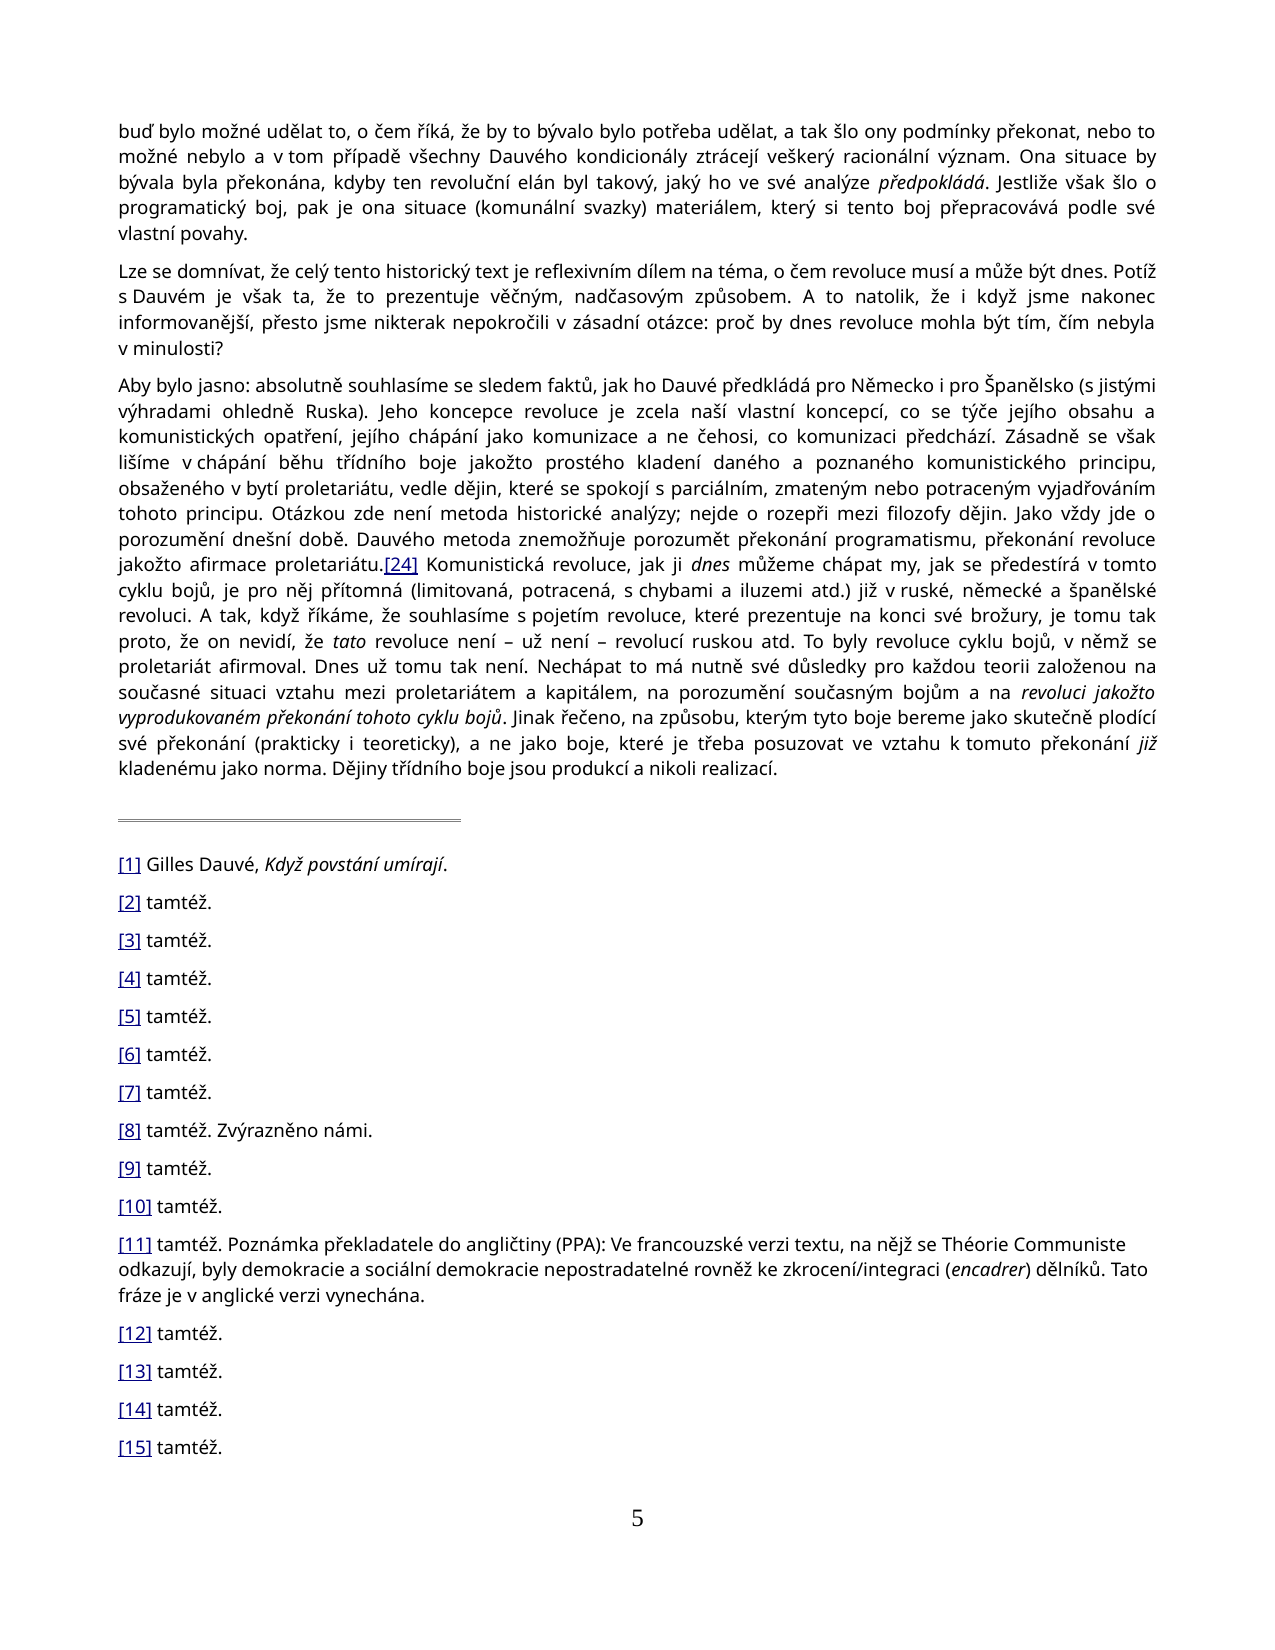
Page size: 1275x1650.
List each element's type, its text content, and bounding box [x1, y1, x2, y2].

text [6] tamtéž. [118, 1041, 1157, 1067]
text [2] tamtéž. [118, 889, 1157, 914]
text [1] Gilles Dauvé, Když povstání umírají. [118, 851, 1157, 876]
text Lze se domnívat, že celý tento historický text je reflexivním dílem na téma, o čem revoluce musí a může být dnes. Potíž s Dauvém je však ta, že to prezentuje věčným, nadčasovým způsobem. A to natolik, že i když jsme nakonec informovanější, přesto jsme nikterak nepokročili v zásadní otázce: proč by dnes revoluce mohla být tím, čím nebyla v minulosti? [118, 258, 1157, 360]
text [5] tamtéž. [118, 1003, 1157, 1028]
text Aby bylo jasno: absolutně souhlasíme se sledem faktů, jak ho Dauvé předkládá pro Německo i pro Španělsko (s jistými výhradami ohledně Ruska). Jeho koncepce revoluce je zcela naší vlastní koncepcí, co se týče jejího obsahu a komunistických opatření, jejího chápání jako komunizace a ne čehosi, co komunizaci předchází. Zásadně se však lišíme v chápání běhu třídního boje jakožto prostého kladení daného a poznaného komunistického principu, obsaženého v bytí proletariátu, vedle dějin, které se spokojí s parciálním, zmateným nebo potraceným vyjadřováním tohoto principu. Otázkou zde není metoda historické analýzy; nejde o rozepři mezi filozofy dějin. Jako vždy jde o porozumění dnešní době. Dauvého metoda znemožňuje porozumět překonání programatismu, překonání revoluce jakožto afirmace proletariátu.[24] Komunistická revoluce, jak ji dnes můžeme chápat my, jak se předestírá v tomto cyklu bojů, je pro něj přítomná (limitovaná, potracená, s chybami a iluzemi atd.) již v ruské, německé a španělské revoluci. A tak, když říkáme, že souhlasíme s pojetím revoluce, které prezentuje na konci své brožury, je tomu tak proto, že on nevidí, že tato revoluce není – už není – revolucí ruskou atd. To byly revoluce cyklu bojů, v němž se proletariát afirmoval. Dnes už tomu tak není. Nechápat to má nutně své důsledky pro každou teorii založenou na současné situaci vztahu mezi proletariátem a kapitálem, na porozumění současným bojům a na revoluci jakožto vyprodukovaném překonání tohoto cyklu bojů. Jinak řečeno, na způsobu, kterým tyto boje bereme jako skutečně plodící své překonání (prakticky i teoreticky), a ne jako boje, které je třeba posuzovat ve vztahu k tomuto překonání již kladenému jako norma. Dějiny třídního boje jsou produkcí a nikoli realizací. [118, 373, 1157, 781]
text [11] tamtéž. Poznámka překladatele do angličtiny (PPA): Ve francouzské verzi textu, na nějž se Théorie Communiste odkazují, byly demokracie a sociální demokracie nepostradatelné rovněž ke zkrocení/integraci (encadrer) dělníků. Tato fráze je v anglické verzi vynechána. [118, 1231, 1157, 1308]
text [9] tamtéž. [118, 1155, 1157, 1181]
text [13] tamtéž. [118, 1358, 1157, 1384]
text [14] tamtéž. [118, 1396, 1157, 1422]
text [10] tamtéž. [118, 1193, 1157, 1219]
text [15] tamtéž. [118, 1434, 1157, 1460]
text [3] tamtéž. [118, 927, 1157, 952]
text [8] tamtéž. Zvýrazněno námi. [118, 1117, 1157, 1143]
text [4] tamtéž. [118, 965, 1157, 991]
text [12] tamtéž. [118, 1320, 1157, 1346]
text [7] tamtéž. [118, 1079, 1157, 1104]
text buď bylo možné udělat to, o čem říká, že by to bývalo bylo potřeba udělat, a tak šlo ony podmínky překonat, nebo to možné nebylo a v tom případě všechny Dauvého kondicionály ztrácejí veškerý racionální význam. Ona situace by bývala byla překonána, kdyby ten revoluční elán byl takový, jaký ho ve své analýze předpokládá. Jestliže však šlo o programatický boj, pak je ona situace (komunální svazky) materiálem, který si tento boj přepracovává podle své vlastní povahy. [118, 118, 1157, 246]
